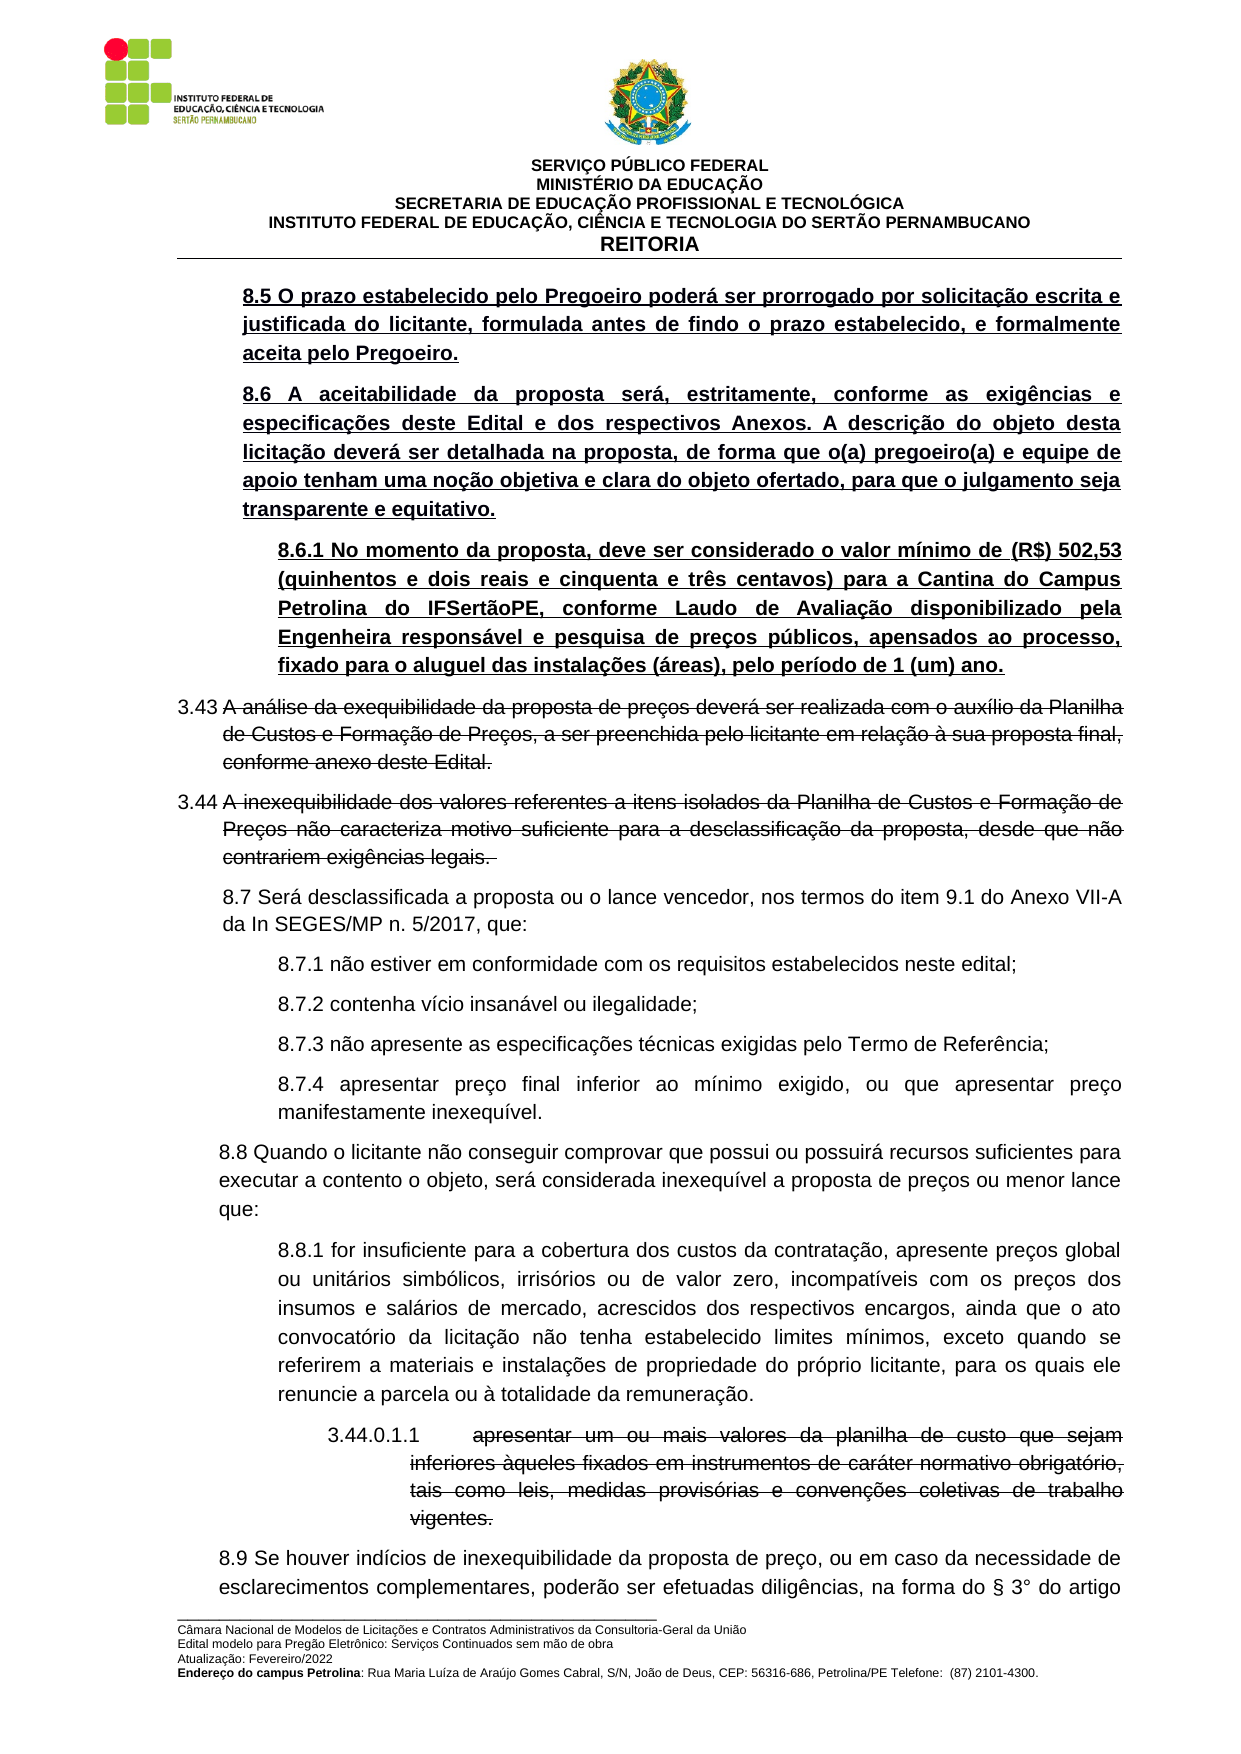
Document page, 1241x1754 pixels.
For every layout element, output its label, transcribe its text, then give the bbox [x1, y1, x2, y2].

list 8.6.1 No momento da proposta, deve ser considerado o valor mínimo de (R$) 502,53 (quinhentos e dois reais e cinquenta e três centavos) para a Cantina do Campus [278, 538, 1122, 588]
list 8.7.2 contenha vício insanável ou ilegalidade; [278, 992, 1122, 1016]
list 8.8.1 for insuficiente para a cobertura dos custos da contratação, apresente preços global ou unitários simbólicos, irrisórios ou de valor zero, incompatíveis com os preços dos insumos e salários de mercado, acrescidos dos respectivos encargos, ainda que o ato convocatório da licitação não tenha estabelecido limites mínimos, exceto quando se referirem a materiais e instalações de propriedade do próprio licitante, para os quais ele renuncie a parcela ou à totalidade da remuneração. [278, 1238, 1122, 1406]
list Petrolina do IFSertãoPE, conforme Laudo de Avaliação disponibilizado pela [278, 589, 1122, 617]
list 8.6 A aceitabilidade da proposta será, estritamente, conforme as exigências e [242, 382, 1122, 403]
list fixado para o aluguel das instalações (áreas), pelo período de 1 (um) ano. [278, 647, 1122, 677]
list 8.9 Se houver indícios de inexequibilidade da proposta de preço, ou em caso da necessidade de esclarecimentos complementares, poderão ser efetuadas diligências, na forma do § 3° do artigo [218, 1546, 1122, 1598]
list 8.7 Será desclassificada a proposta ou o lance vencedor, nos termos do item 9.1 do Anexo VII-A da In SEGES/MP n. 5/2017, que: [177, 884, 1124, 936]
picture [604, 59, 692, 145]
picture [96, 36, 331, 129]
list 8.7.4 apresentar preço final inferior ao mínimo exigido, ou que apresentar preço manifestamente inexequível. [278, 1072, 1122, 1123]
list 8.8 Quando o licitante não conseguir comprovar que possui ou possuirá recursos suficientes para executar a contento o objeto, será considerada inexequível a proposta de preços ou menor lance que: [218, 1139, 1122, 1221]
list 8.5 O prazo estabelecido pelo Pregoeiro poderá ser prorrogado por solicitação escrita e [242, 283, 1122, 304]
list apresentar um ou mais valores da planilha de custo que sejam inferiores àqueles fixados em instrumentos de caráter normativo obrigatório, tais como leis, medidas provisórias e convenções coletivas de trabalho vigentes. [327, 1423, 1124, 1530]
list Engenheira responsável e pesquisa de preços públicos, apensados ao processo, [278, 618, 1122, 646]
list A análise da exequibilidade da proposta de preços deverá ser realizada com o auxílio da Planilha de Custos e Formação de Preços, a ser preenchida pelo licitante em relação à sua proposta final, conforme anexo deste Edital. [177, 694, 1124, 773]
list 8.7.3 não apresente as especificações técnicas exigidas pelo Termo de Referência; [278, 1032, 1122, 1056]
list apoio tenham uma noção objetiva e clara do objeto ofertado, para que o julgamento seja transparente e equitativo. [242, 462, 1122, 521]
list 8.7.1 não estiver em conformidade com os requisitos estabelecidos neste edital; [278, 952, 1122, 976]
list especificações deste Edital e dos respectivos Anexos. A descrição do objeto desta licitação deverá ser detalhada na proposta, de forma que o(a) pregoeiro(a) e equipe de [242, 404, 1122, 461]
list justificada do licitante, formulada antes de findo o prazo estabelecido, e formalmente [242, 305, 1122, 333]
list A inexequibilidade dos valores referentes a itens isolados da Planilha de Custos e Formação de Preços não caracteriza motivo suficiente para a desclassificação da proposta, desde que não contrariem exigências legais. [177, 789, 1124, 868]
list aceita pelo Pregoeiro. [242, 334, 1122, 365]
